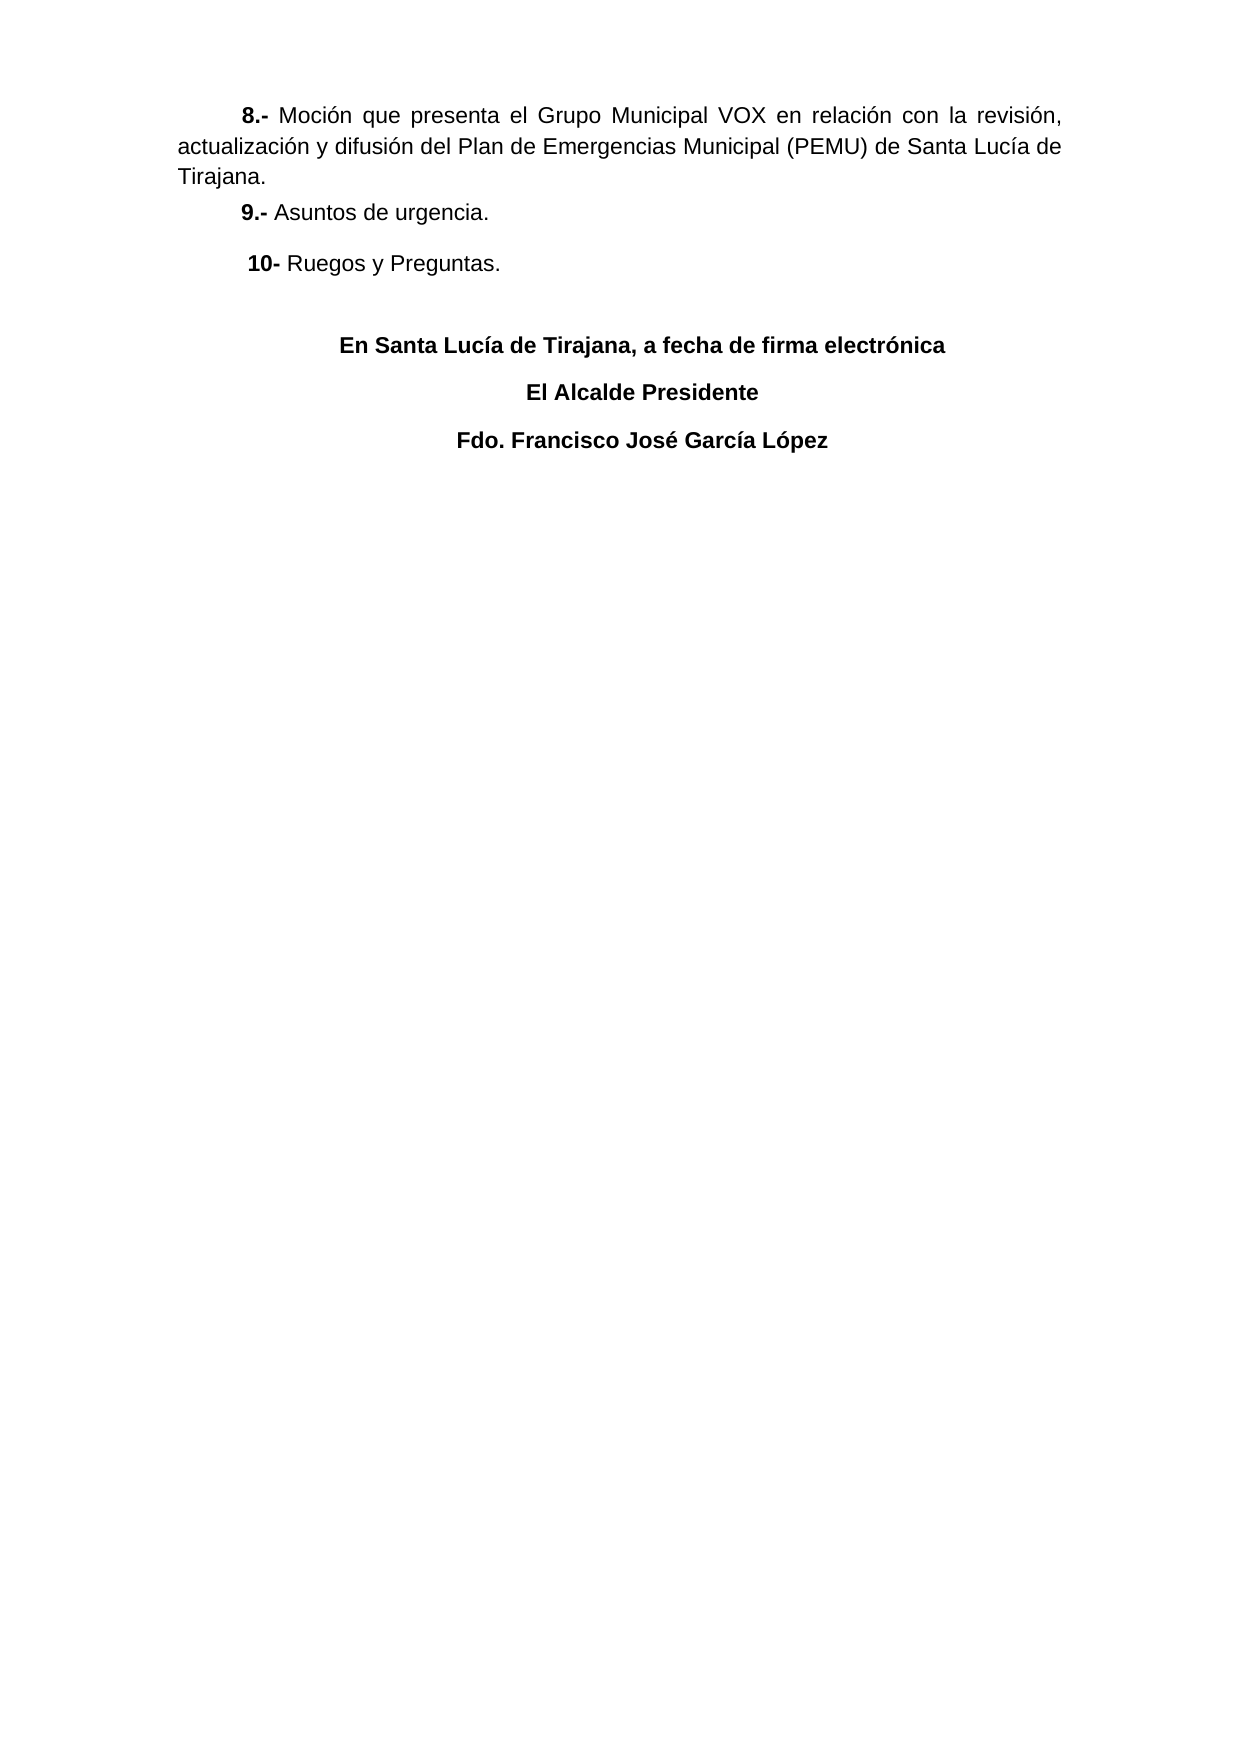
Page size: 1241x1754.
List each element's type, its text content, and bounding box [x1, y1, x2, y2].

text El Alcalde Presidente [177, 379, 1063, 406]
text 9.- Asuntos de urgencia. [177, 199, 1063, 226]
text 10- Ruegos y Preguntas. [177, 250, 1063, 277]
text En Santa Lucía de Tirajana, a fecha de firma electrónica [177, 332, 1063, 358]
text Fdo. Francisco José García López [177, 427, 1063, 453]
subtitle 8.- Moción que presenta el Grupo Municipal VOX en relación con la revisión, actualización y difusión del Plan de Emergencias Municipal (PEMU) de Santa Lucía de Tirajana. [177, 102, 1063, 189]
